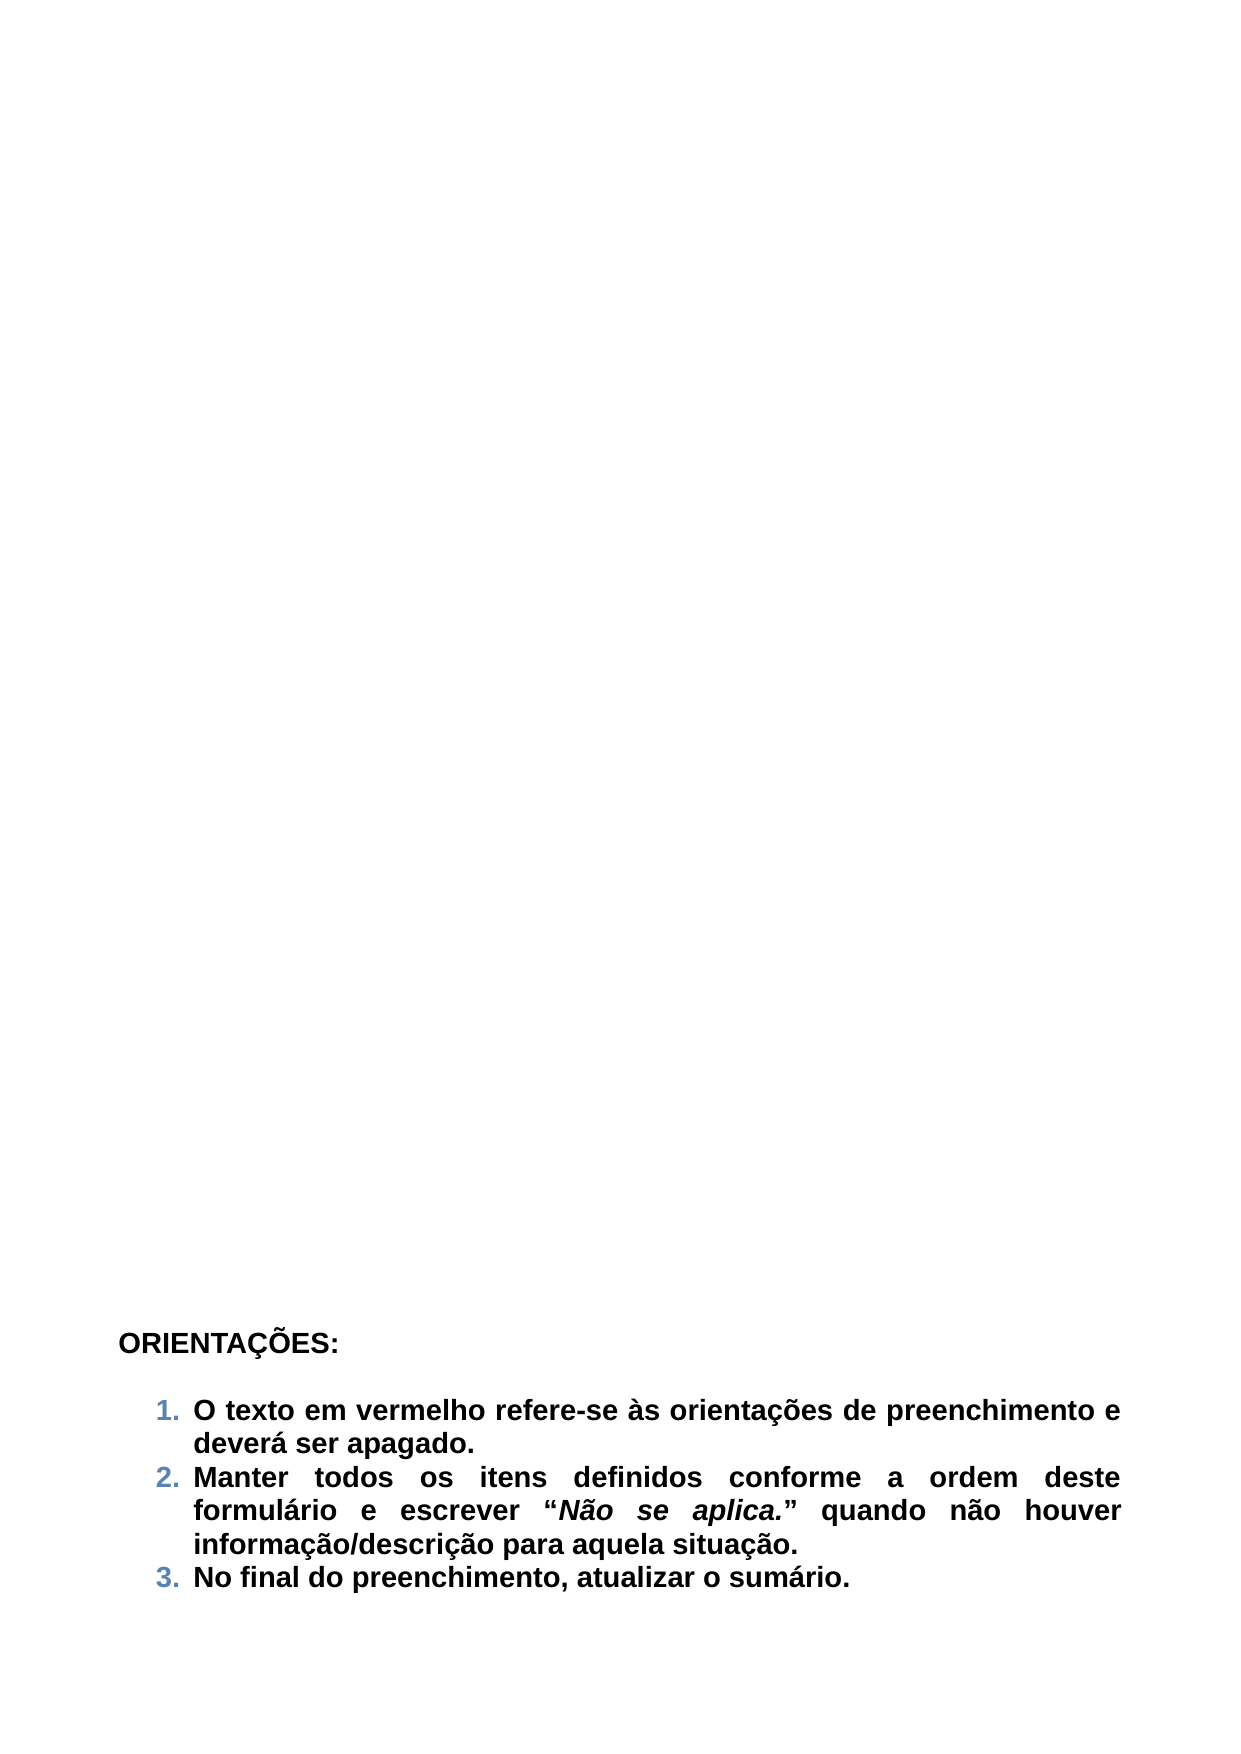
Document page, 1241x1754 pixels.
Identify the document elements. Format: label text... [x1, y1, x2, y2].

list No final do preenchimento, atualizar o sumário. [156, 1560, 1122, 1594]
list O texto em vermelho refere-se às orientações de preenchimento e deverá ser apagado. [156, 1393, 1122, 1460]
text ORIENTAÇÕES: [118, 1326, 1122, 1359]
list Manter todos os itens definidos conforme a ordem deste formulário e escrever “Não se aplica.” quando não houver informação/descrição para aquela situação. [156, 1460, 1122, 1560]
